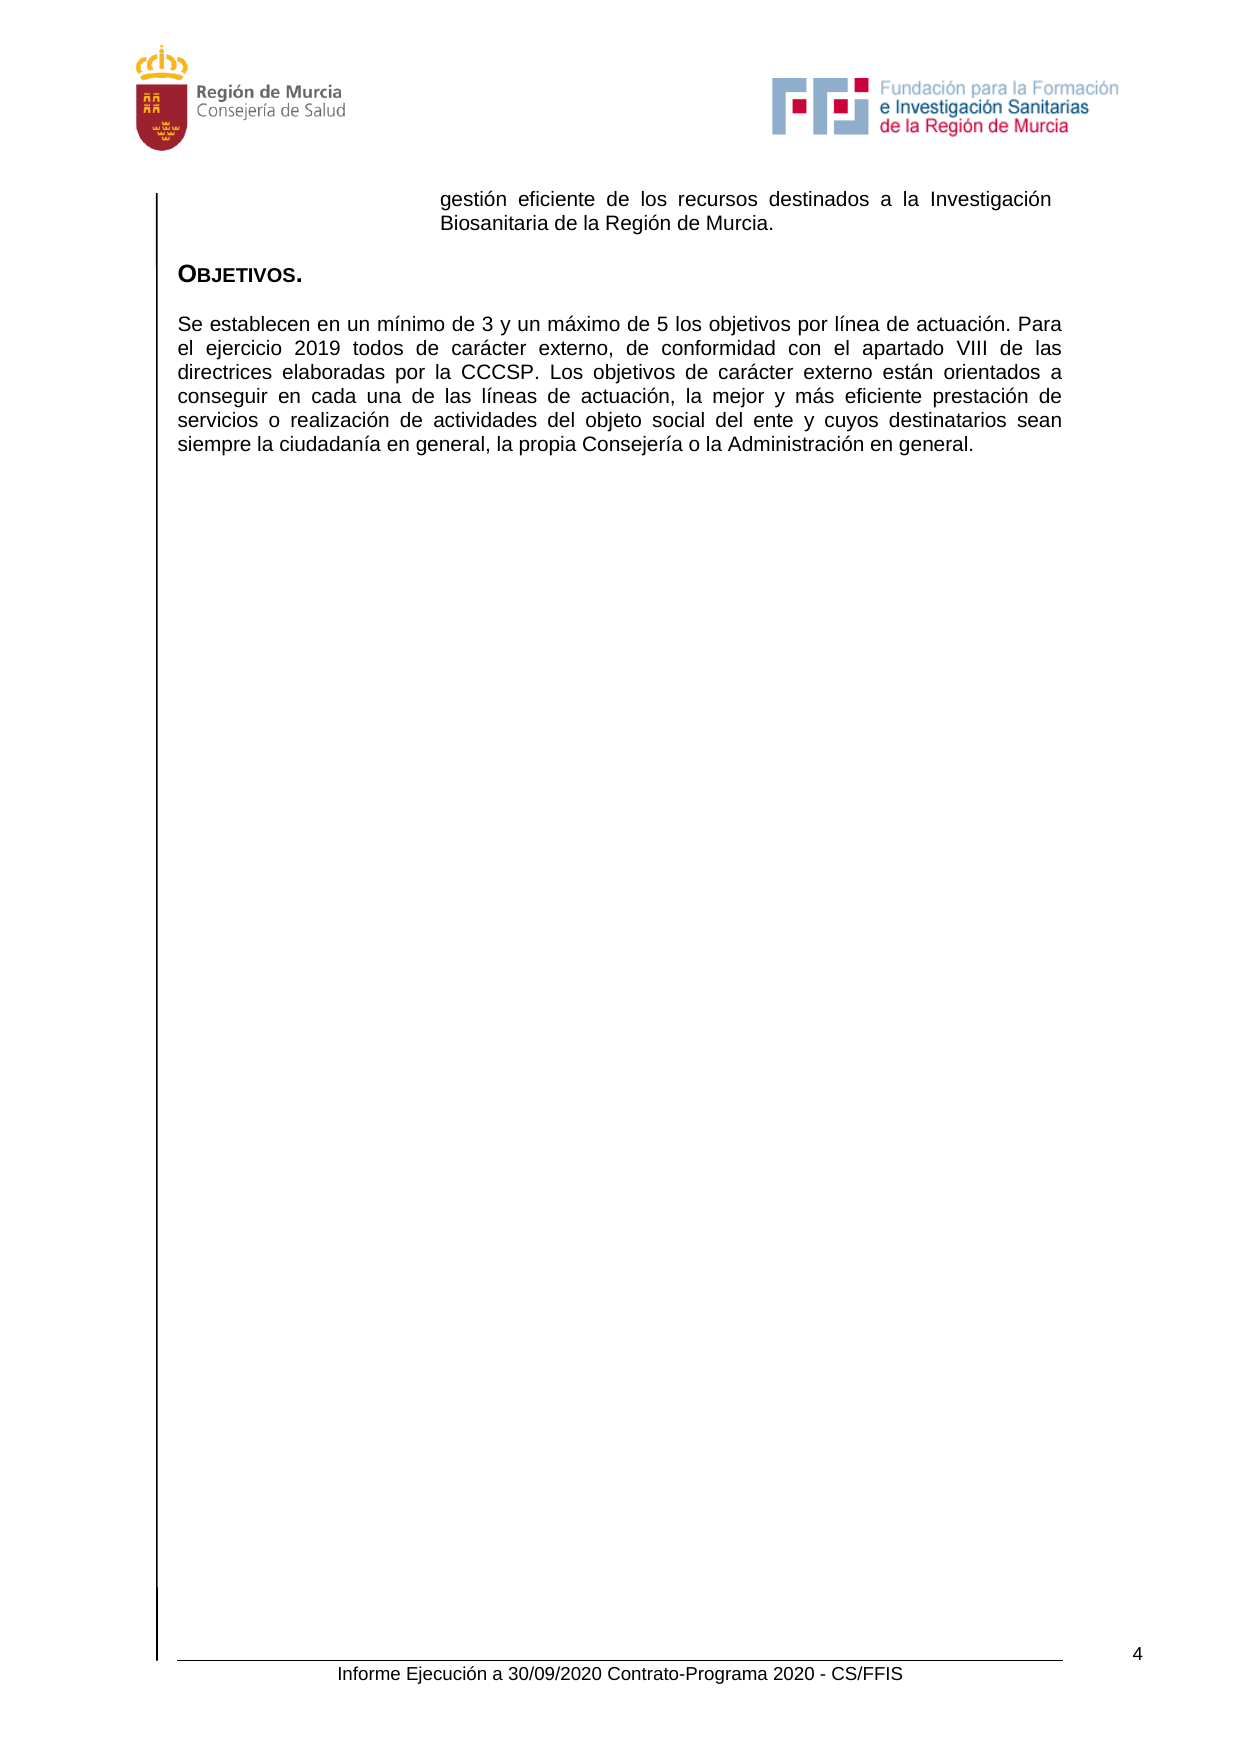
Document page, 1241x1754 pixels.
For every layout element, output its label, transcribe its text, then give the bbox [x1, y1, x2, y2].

text Objetivos. [177, 259, 1063, 288]
list gestión eficiente de los recursos destinados a la Investigación Biosanitaria de la Región de Murcia. [346, 187, 1063, 235]
text Se establecen en un mínimo de 3 y un máximo de 5 los objetivos por línea de actuación. Para el ejercicio 2019 todos de carácter externo, de conformidad con el apartado VIII de las directrices elaboradas por la CCCSP. Los objetivos de carácter externo están orientados a conseguir en cada una de las líneas de actuación, la mejor y más eficiente prestación de servicios o realización de actividades del objeto social del ente y cuyos destinatarios sean siempre la ciudadanía en general, la propia Consejería o la Administración en general. [177, 312, 1063, 456]
